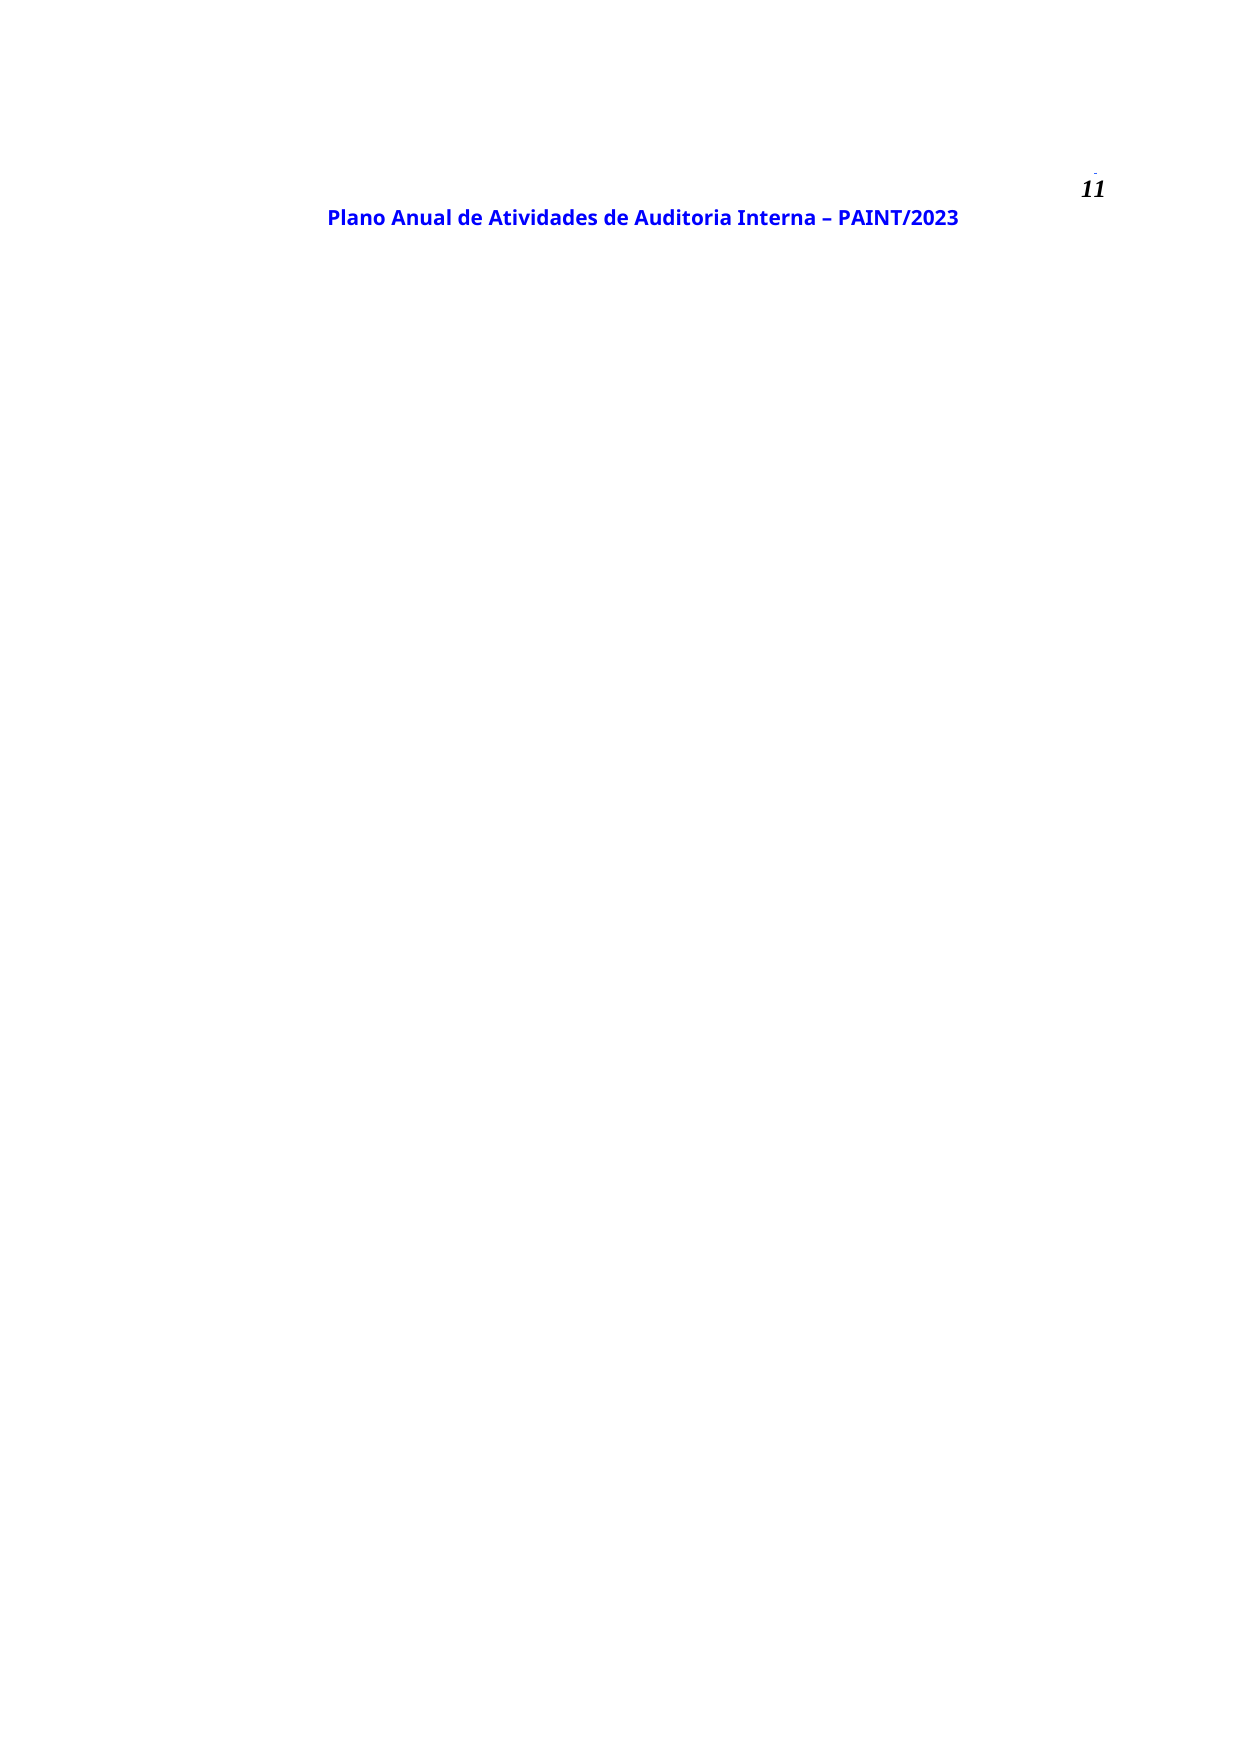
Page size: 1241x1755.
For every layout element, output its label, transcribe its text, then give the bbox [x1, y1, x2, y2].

text 11 [158, 166, 1108, 203]
text Plano Anual de Atividades de Auditoria Interna – PAINT/2023 [198, 203, 1087, 232]
